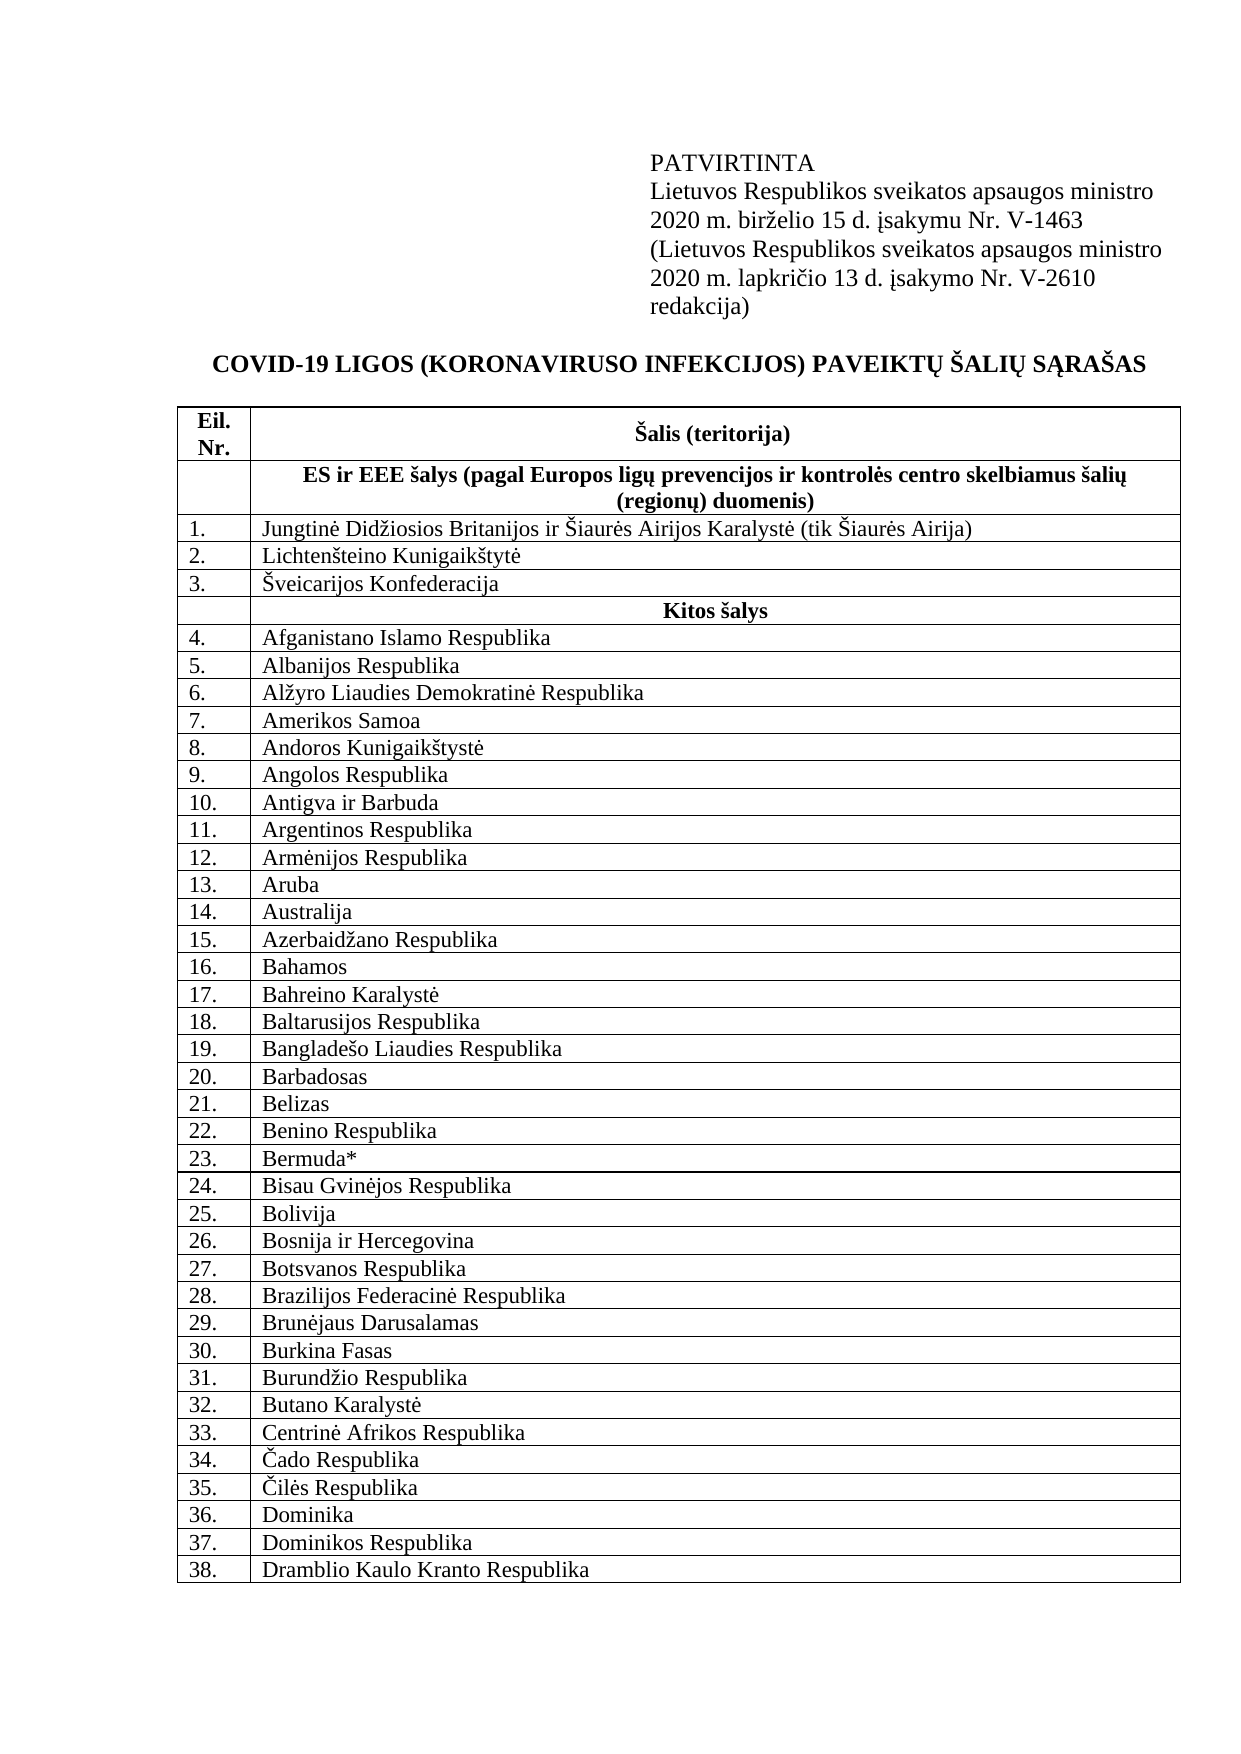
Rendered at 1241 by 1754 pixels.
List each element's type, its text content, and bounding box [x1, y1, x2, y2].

table_cell 4. [178, 625, 250, 651]
table_cell Barbadosas [251, 1063, 1180, 1089]
table_cell 5. [178, 652, 250, 678]
text Lietuvos Respublikos sveikatos apsaugos ministro 2020 m. birželio 15 d. įsakymu Nr. V-1463 [650, 176, 1181, 234]
table_cell 17. [178, 981, 250, 1007]
table_cell 35. [178, 1474, 250, 1500]
table_cell 25. [178, 1200, 250, 1226]
table_cell Botsvanos Respublika [251, 1255, 1180, 1281]
table_cell 30. [178, 1337, 250, 1363]
table_cell 27. [178, 1255, 250, 1281]
table_cell Afganistano Islamo Respublika [251, 625, 1180, 651]
table_cell Čilės Respublika [251, 1474, 1180, 1500]
table_cell Armėnijos Respublika [251, 844, 1180, 870]
table_cell Butano Karalystė [251, 1392, 1180, 1418]
table_cell 22. [178, 1118, 250, 1144]
table_cell 38. [178, 1556, 250, 1582]
table_cell Bosnija ir Hercegovina [251, 1227, 1180, 1253]
table_header Eil. Nr. [178, 408, 250, 460]
table_cell Alžyro Liaudies Demokratinė Respublika [251, 679, 1180, 706]
table_cell Bahreino Karalystė [251, 981, 1180, 1007]
table_cell Antigva ir Barbuda [251, 789, 1180, 815]
table_cell 37. [178, 1529, 250, 1555]
table_cell 6. [178, 679, 250, 706]
table_cell Dominika [251, 1501, 1180, 1527]
table_cell Azerbaidžano Respublika [251, 926, 1180, 952]
table_cell 11. [178, 816, 250, 843]
table_cell 33. [178, 1419, 250, 1445]
table_cell [178, 461, 250, 514]
table_cell Baltarusijos Respublika [251, 1008, 1180, 1034]
table_cell Angolos Respublika [251, 761, 1180, 788]
table_cell Australija [251, 899, 1180, 925]
table_cell 28. [178, 1282, 250, 1308]
table_cell Jungtinė Didžiosios Britanijos ir Šiaurės Airijos Karalystė (tik Šiaurės Airija) [251, 515, 1180, 541]
text PATVIRTINTA [650, 148, 1181, 176]
table_cell Šveicarijos Konfederacija [251, 570, 1180, 596]
table_cell ES ir EEE šalys (pagal Europos ligų prevencijos ir kontrolės centro skelbiamus šalių (regionų) duomenis) [251, 461, 1180, 514]
table_cell 1. [178, 515, 250, 541]
table_cell 10. [178, 789, 250, 815]
text COVID-19 ligos (koronaviruso infekcijos) paveiktų šalių sąrašas [177, 349, 1181, 378]
table_cell Brazilijos Federacinė Respublika [251, 1282, 1180, 1308]
table_cell 21. [178, 1090, 250, 1117]
table_cell 7. [178, 707, 250, 733]
table_cell Bisau Gvinėjos Respublika [251, 1173, 1180, 1199]
table_cell 24. [178, 1173, 250, 1199]
table_cell Andoros Kunigaikštystė [251, 734, 1180, 760]
table_cell 36. [178, 1501, 250, 1527]
table_cell 34. [178, 1446, 250, 1473]
table_cell Bangladešo Liaudies Respublika [251, 1035, 1180, 1062]
table_cell [178, 597, 250, 623]
table_cell Čado Respublika [251, 1446, 1180, 1473]
table_cell 8. [178, 734, 250, 760]
table_header Šalis (teritorija) [251, 408, 1180, 460]
table_cell Centrinė Afrikos Respublika [251, 1419, 1180, 1445]
table_cell 14. [178, 899, 250, 925]
table_cell Dramblio Kaulo Kranto Respublika [251, 1556, 1180, 1582]
table_cell Kitos šalys [251, 597, 1180, 623]
table_cell Albanijos Respublika [251, 652, 1180, 678]
table_cell Bermuda* [251, 1145, 1180, 1171]
table_cell Brunėjaus Darusalamas [251, 1309, 1180, 1336]
table_cell Amerikos Samoa [251, 707, 1180, 733]
table_cell 3. [178, 570, 250, 596]
table_cell 16. [178, 953, 250, 979]
table_cell Lichtenšteino Kunigaikštytė [251, 542, 1180, 569]
table_cell 15. [178, 926, 250, 952]
table_cell 31. [178, 1364, 250, 1391]
table_cell 29. [178, 1309, 250, 1336]
table_cell Aruba [251, 871, 1180, 897]
table_cell Belizas [251, 1090, 1180, 1117]
table_cell 9. [178, 761, 250, 788]
table_cell Bolivija [251, 1200, 1180, 1226]
table_cell 12. [178, 844, 250, 870]
table_cell 19. [178, 1035, 250, 1062]
table_cell Dominikos Respublika [251, 1529, 1180, 1555]
text (Lietuvos Respublikos sveikatos apsaugos ministro 2020 m. lapkričio 13 d. įsakymo Nr. V-2610 redakcija) [650, 234, 1181, 320]
table_cell 23. [178, 1145, 250, 1171]
table_cell 2. [178, 542, 250, 569]
table_cell 32. [178, 1392, 250, 1418]
table_cell 18. [178, 1008, 250, 1034]
table_cell 13. [178, 871, 250, 897]
table_cell Benino Respublika [251, 1118, 1180, 1144]
table_cell Burundžio Respublika [251, 1364, 1180, 1391]
table_cell 20. [178, 1063, 250, 1089]
table_cell Argentinos Respublika [251, 816, 1180, 843]
table_cell Bahamos [251, 953, 1180, 979]
table_cell 26. [178, 1227, 250, 1253]
table_cell Burkina Fasas [251, 1337, 1180, 1363]
